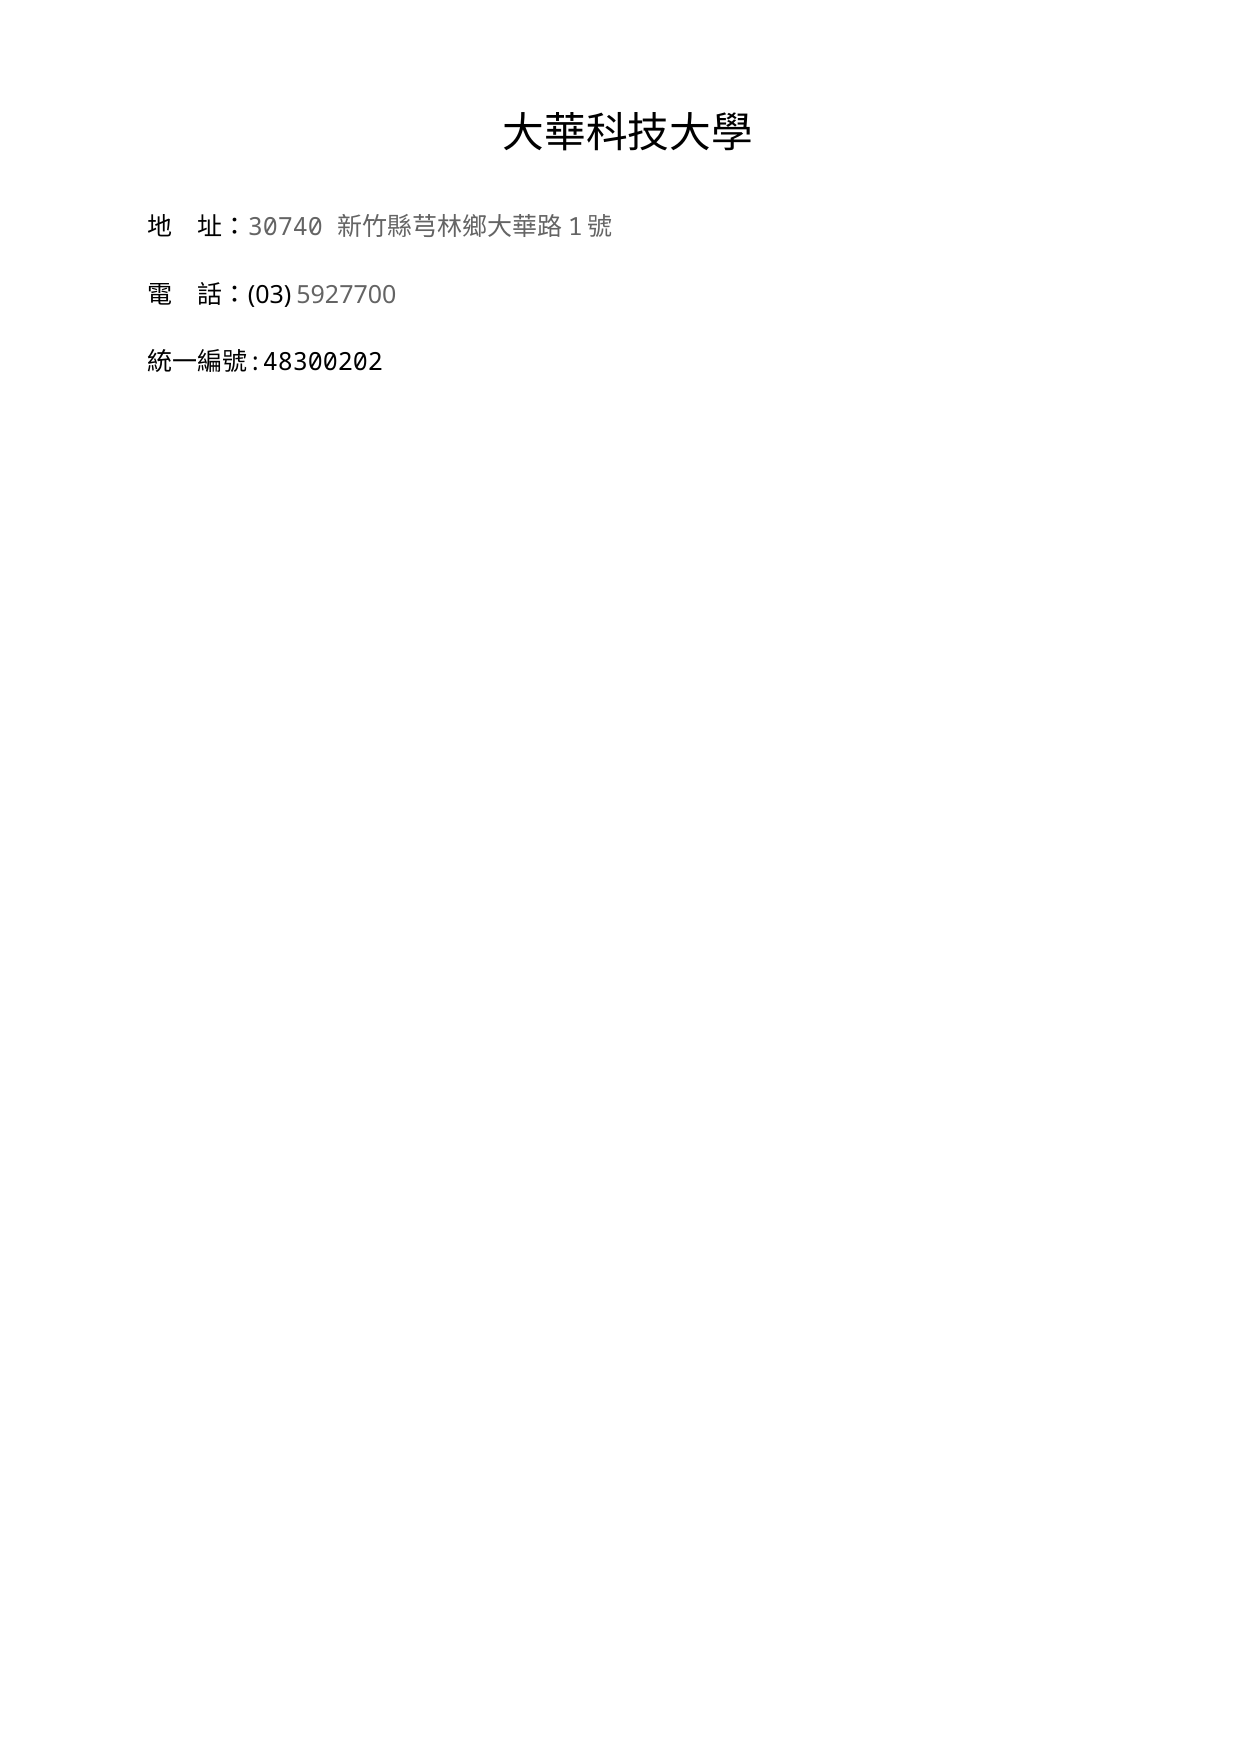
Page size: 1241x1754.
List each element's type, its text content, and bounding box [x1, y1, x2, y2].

text 地 址：30740 新竹縣芎林鄉大華路1號 [148, 183, 1092, 245]
text 電 話：(03) 5927700 [148, 251, 1092, 313]
text 統一編號:48300202 [148, 318, 1092, 381]
